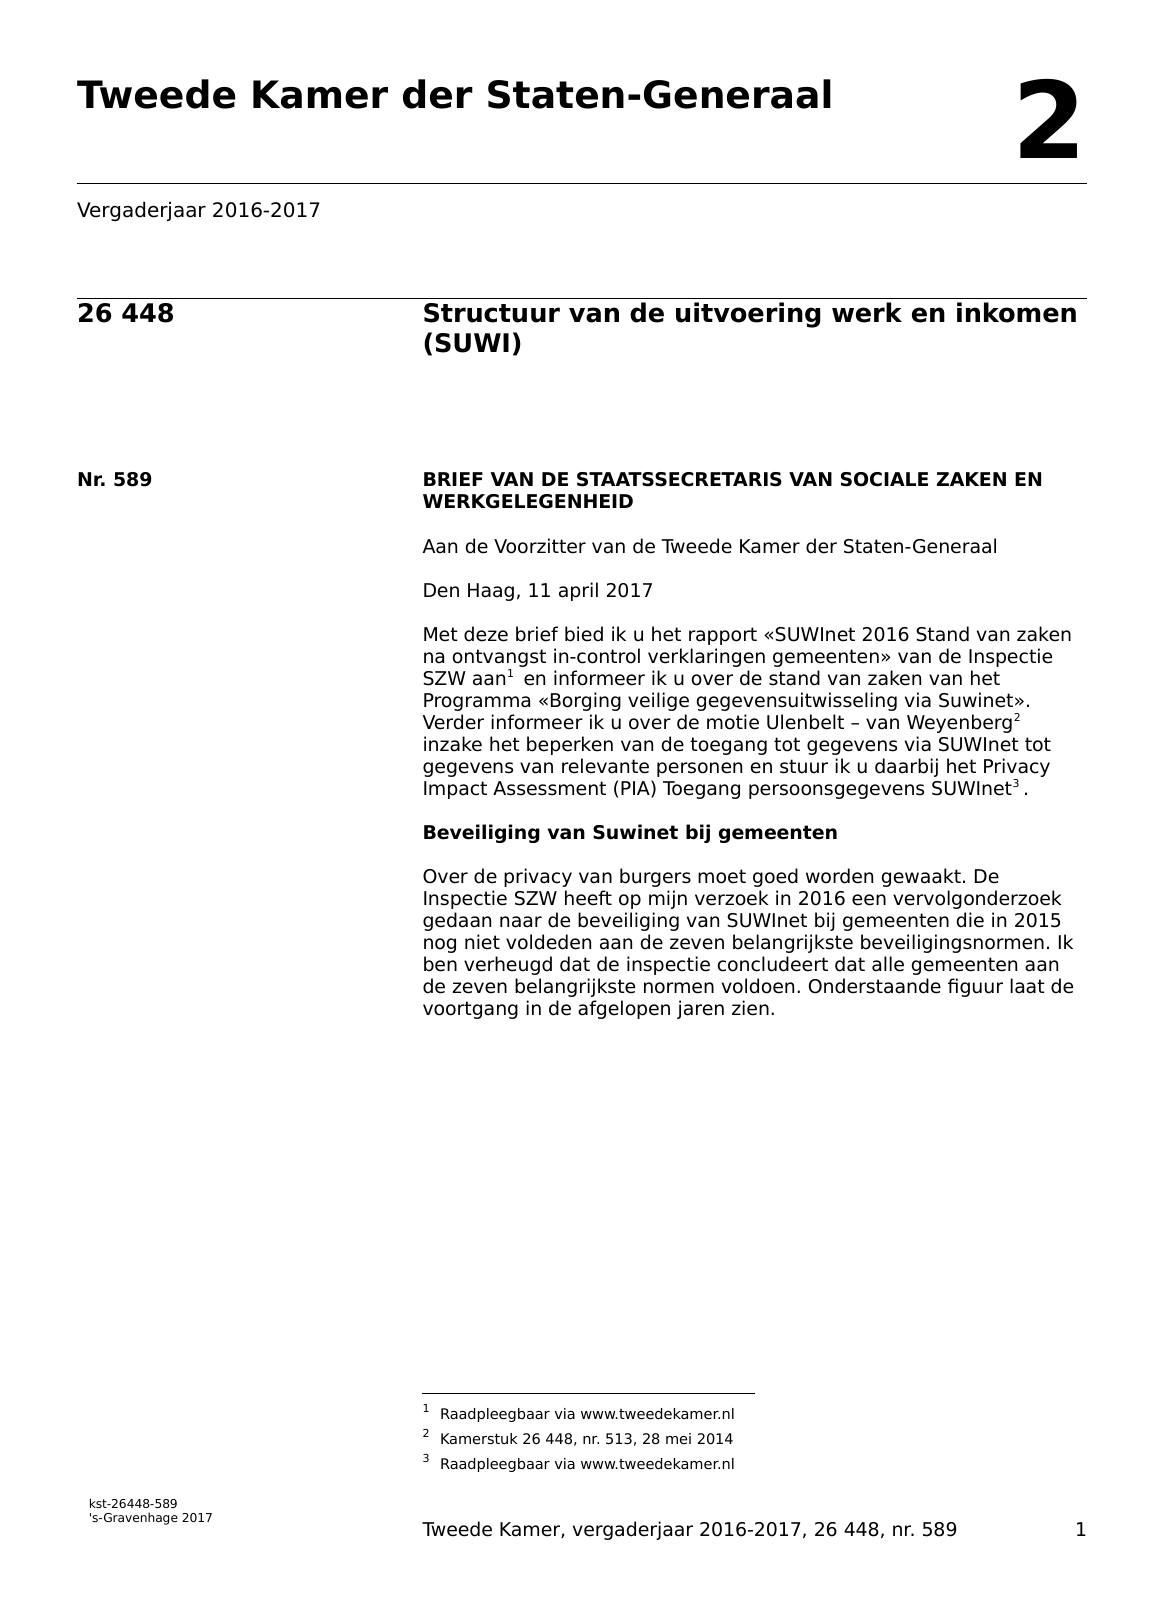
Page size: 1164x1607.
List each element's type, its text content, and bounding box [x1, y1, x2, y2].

text Over de privacy van burgers moet goed worden gewaakt. De Inspectie SZW heeft op mijn verzoek in 2016 een vervolgonderzoek gedaan naar de beveiliging van SUWInet bij gemeenten die in 2015 nog niet voldeden aan de zeven belangrijkste beveiligingsnormen. Ik ben verheugd dat de inspectie concludeert dat alle gemeenten aan de zeven belangrijkste normen voldoen. Onderstaande figuur laat de voortgang in de afgelopen jaren zien. [422, 866, 1087, 1020]
text Met deze brief bied ik u het rapport «SUWInet 2016 Stand van zaken na ontvangst in-control verklaringen gemeenten» van de Inspectie SZW aan en informeer ik u over de stand van zaken van het Programma «Borging veilige gegevensuitwisseling via Suwinet». Verder informeer ik u over de motie Ulenbelt – van Weyenberg inzake het beperken van de toegang tot gegevens via SUWInet tot gegevens van relevante personen en stuur ik u daarbij het Privacy Impact Assessment (PIA) Toegang persoonsgegevens SUWInet. [422, 624, 1087, 800]
subtitle Nr. 589 BRIEF VAN DE STAATSSECRETARIS VAN SOCIALE ZAKEN EN WERKGELEGENHEID [77, 469, 1087, 513]
table_header Tweede Kamer der Staten-Generaal [77, 59, 886, 183]
table_cell Vergaderjaar 2016-2017 [77, 184, 1087, 298]
text Raadpleegbaar via www.tweedekamer.nl [422, 1452, 1087, 1474]
text Kamerstuk 26 448, nr. 513, 28 mei 2014 [422, 1427, 1087, 1449]
text kst-26448-589 [88, 1497, 323, 1511]
table_header 2 [886, 59, 1087, 183]
subtitle 26 448 Structuur van de uitvoering werk en inkomen (SUWI) [77, 299, 1087, 358]
text 's-Gravenhage 2017 [88, 1511, 323, 1525]
subtitle Beveiliging van Suwinet bij gemeenten [422, 822, 1087, 844]
text Den Haag, 11 april 2017 [422, 580, 1087, 602]
text Aan de Voorzitter van de Tweede Kamer der Staten-Generaal [422, 536, 1087, 557]
text Raadpleegbaar via www.tweedekamer.nl [422, 1402, 1087, 1424]
